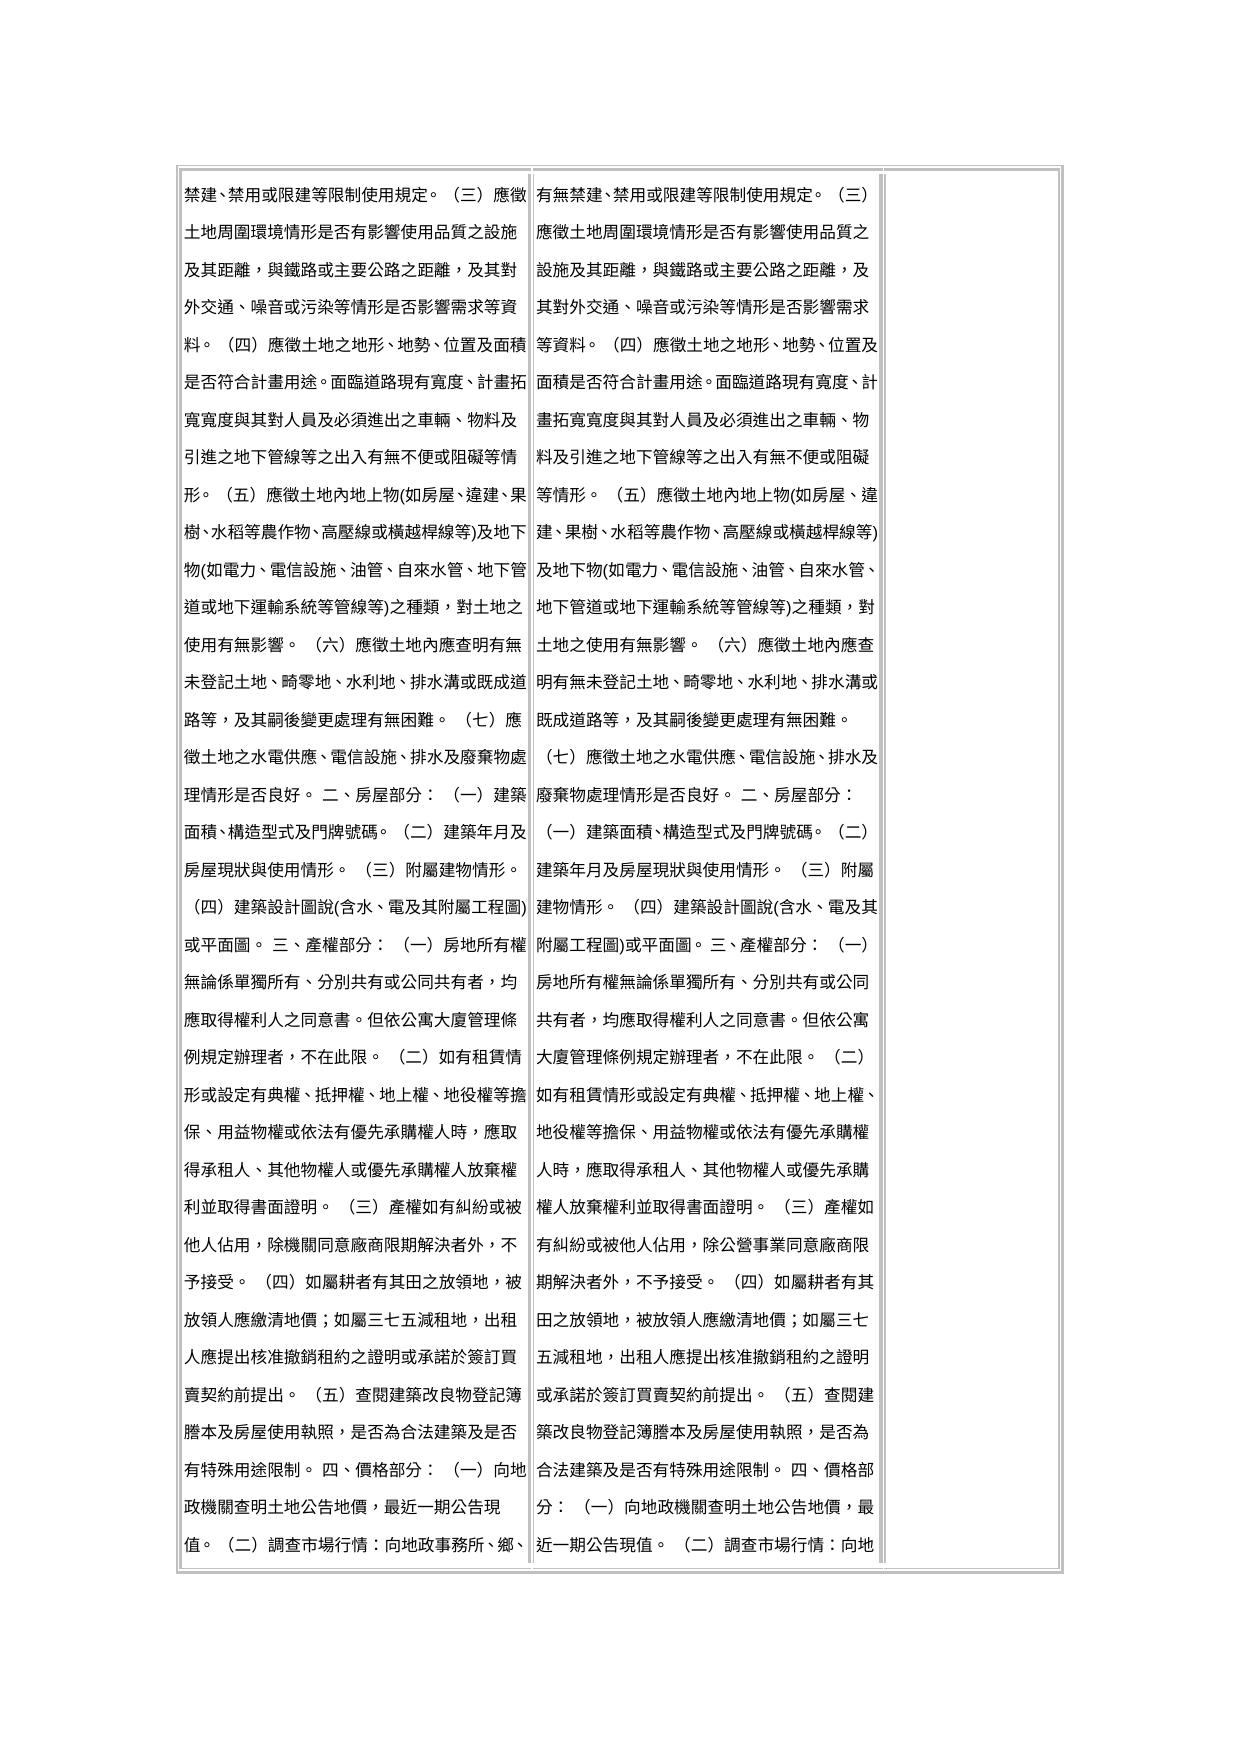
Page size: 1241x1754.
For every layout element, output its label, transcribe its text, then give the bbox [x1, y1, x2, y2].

table_cell 禁建、禁用或限建等限制使用規定。 （三）應徵土地周圍環境情形是否有影響使用品質之設施及其距離，與鐵路或主要公路之距離，及其對外交通、噪音或污染等情形是否影響需求等資料。 （四）應徵土地之地形、地勢、位置及面積是否符合計畫用途。面臨道路現有寬度、計畫拓寬寬度與其對人員及必須進出之車輛、物料及引進之地下管線等之出入有無不便或阻礙等情形。 （五）應徵土地內地上物(如房屋、違建、果樹、水稻等農作物、高壓線或橫越桿線等)及地下物(如電力、電信設施、油管、自來水管、地下管道或地下運輸系統等管線等)之種類，對土地之使用有無影響。 （六）應徵土地內應查明有無未登記土地、畸零地、水利地、排水溝或既成道路等，及其嗣後變更處理有無困難。 （七）應徵土地之水電供應、電信設施、排水及廢棄物處理情形是否良好。 二、房屋部分： （一）建築面積、構造型式及門牌號碼。 （二）建築年月及房屋現狀與使用情形。 （三）附屬建物情形。 （四）建築設計圖說(含水、電及其附屬工程圖)或平面圖。 三、產權部分： （一）房地所有權無論係單獨所有、分別共有或公同共有者，均應取得權利人之同意書。但依公寓大廈管理條例規定辦理者，不在此限。 （二）如有租賃情形或設定有典權、抵押權、地上權、地役權等擔保、用益物權或依法有優先承購權人時，應取得承租人、其他物權人或優先承購權人放棄權利並取得書面證明。 （三）產權如有糾紛或被他人佔用，除機關同意廠商限期解決者外，不予接受。 （四）如屬耕者有其田之放領地，被放領人應繳清地價；如屬三七五減租地，出租人應提出核准撤銷租約之證明或承諾於簽訂買賣契約前提出。 （五）查閱建築改良物登記簿謄本及房屋使用執照，是否為合法建築及是否有特殊用途限制。 四、價格部分： （一）向地政機關查明土地公告地價，最近一期公告現值。 （二）調查市場行情：向地政事務所、鄉、 [182, 171, 531, 1568]
table_cell [883, 166, 1061, 1568]
table_cell 有無禁建、禁用或限建等限制使用規定。 （三）應徵土地周圍環境情形是否有影響使用品質之設施及其距離，與鐵路或主要公路之距離，及其對外交通、噪音或污染等情形是否影響需求等資料。 （四）應徵土地之地形、地勢、位置及面積是否符合計畫用途。面臨道路現有寬度、計畫拓寬寬度與其對人員及必須進出之車輛、物料及引進之地下管線等之出入有無不便或阻礙等情形。 （五）應徵土地內地上物(如房屋、違建、果樹、水稻等農作物、高壓線或橫越桿線等)及地下物(如電力、電信設施、油管、自來水管、地下管道或地下運輸系統等管線等)之種類，對土地之使用有無影響。 （六）應徵土地內應查明有無未登記土地、畸零地、水利地、排水溝或既成道路等，及其嗣後變更處理有無困難。 （七）應徵土地之水電供應、電信設施、排水及廢棄物處理情形是否良好。 二、房屋部分： （一）建築面積、構造型式及門牌號碼。 （二）建築年月及房屋現狀與使用情形。 （三）附屬建物情形。 （四）建築設計圖說(含水、電及其附屬工程圖)或平面圖。 三、產權部分： （一）房地所有權無論係單獨所有、分別共有或公同共有者，均應取得權利人之同意書。但依公寓大廈管理條例規定辦理者，不在此限。 （二）如有租賃情形或設定有典權、抵押權、地上權、地役權等擔保、用益物權或依法有優先承購權人時，應取得承租人、其他物權人或優先承購權人放棄權利並取得書面證明。 （三）產權如有糾紛或被他人佔用，除公營事業同意廠商限期解決者外，不予接受。 （四）如屬耕者有其田之放領地，被放領人應繳清地價；如屬三七五減租地，出租人應提出核准撤銷租約之證明或承諾於簽訂買賣契約前提出。 （五）查閱建築改良物登記簿謄本及房屋使用執照，是否為合法建築及是否有特殊用途限制。 四、價格部分： （一）向地政機關查明土地公告地價，最近一期公告現值。 （二）調查市場行情：向地 [531, 166, 882, 1568]
